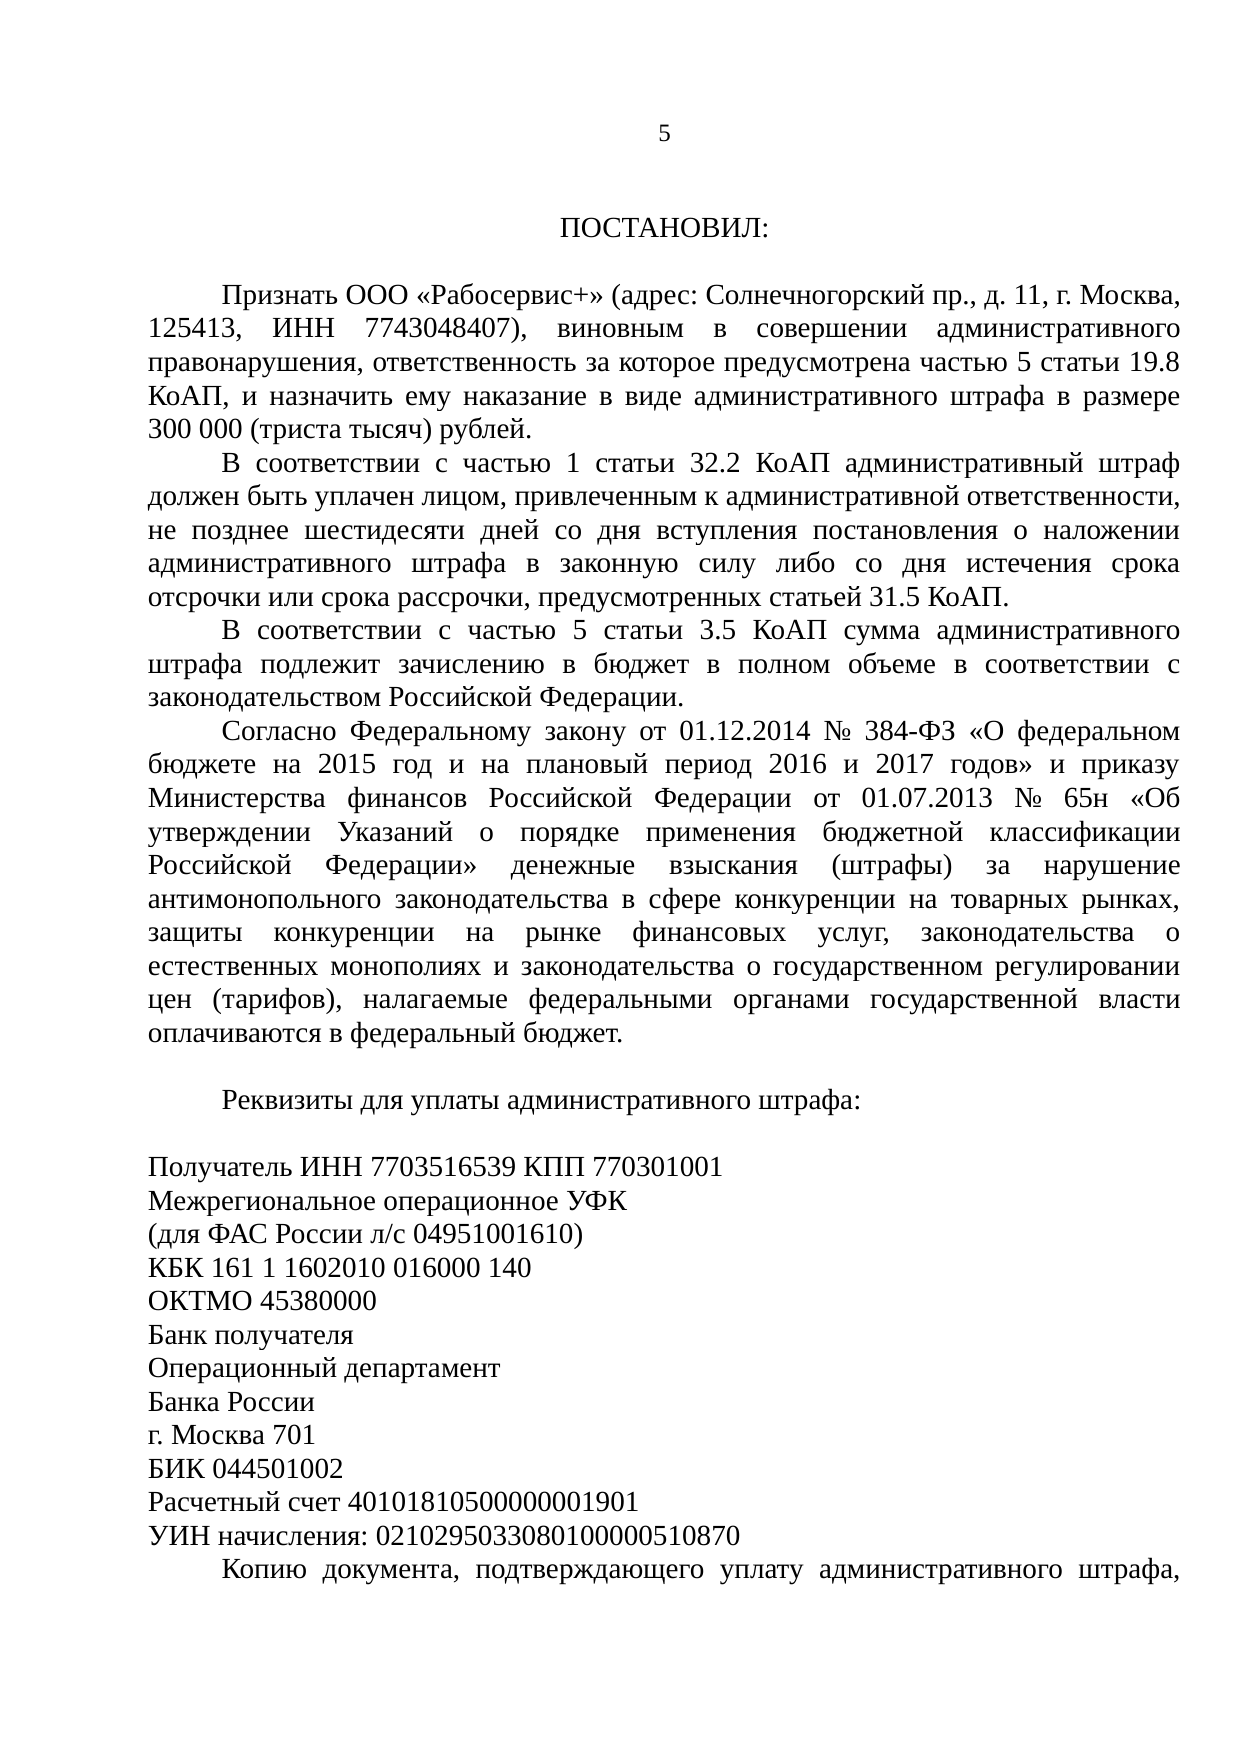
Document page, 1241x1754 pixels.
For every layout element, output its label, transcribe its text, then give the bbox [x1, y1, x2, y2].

text Согласно Федеральному закону от 01.12.2014 № 384-ФЗ «О федеральном бюджете на 2015 год и на плановый период 2016 и 2017 годов» и приказу Министерства финансов Российской Федерации от 01.07.2013 № 65н «Об утверждении Указаний о порядке применения бюджетной классификации Российской Федерации» денежные взыскания (штрафы) за нарушение антимонопольного законодательства в сфере конкуренции на товарных рынках, защиты конкуренции на рынке финансовых услуг, законодательства о естественных монополиях и законодательства о государственном регулировании цен (тарифов), налагаемые федеральными органами государственной власти оплачиваются в федеральный бюджет. [148, 713, 1181, 1048]
text Копию документа, подтверждающего уплату административного штрафа, [148, 1552, 1181, 1585]
text БИК 044501002 [148, 1451, 1181, 1484]
text КБК 161 1 1602010 016000 140 [148, 1250, 1181, 1283]
text ПОСТАНОВИЛ: [148, 210, 1181, 243]
text Банка России [148, 1384, 1181, 1417]
text УИН начисления: 0210295033080100000510870 [148, 1518, 1181, 1552]
text Получатель ИНН 7703516539 КПП 770301001 [148, 1149, 1181, 1183]
text В соответствии с частью 1 статьи 32.2 КоАП административный штраф должен быть уплачен лицом, привлеченным к административной ответственности, не позднее шестидесяти дней со дня вступления постановления о наложении административного штрафа в законную силу либо со дня истечения срока отсрочки или срока рассрочки, предусмотренных статьей 31.5 КоАП. [148, 445, 1181, 612]
text Банк получателя [148, 1317, 1181, 1350]
text ОКТМО 45380000 [148, 1283, 1181, 1317]
text Реквизиты для уплаты административного штрафа: [148, 1082, 1181, 1116]
text (для ФАС России л/с 04951001610) [148, 1216, 1181, 1250]
text г. Москва 701 [148, 1417, 1181, 1451]
text В соответствии с частью 5 статьи 3.5 КоАП сумма административного штрафа подлежит зачислению в бюджет в полном объеме в соответствии с законодательством Российской Федерации. [148, 612, 1181, 713]
text Расчетный счет 40101810500000001901 [148, 1484, 1181, 1518]
text Межрегиональное операционное УФК [148, 1183, 1181, 1216]
text Признать ООО «Рабосервис+» (адрес: Солнечногорский пр., д. 11, г. Москва, 125413, ИНН 7743048407), виновным в совершении административного правонарушения, ответственность за которое предусмотрена частью 5 статьи 19.8 КоАП, и назначить ему наказание в виде административного штрафа в размере 300 000 (триста тысяч) рублей. [148, 277, 1181, 445]
text Операционный департамент [148, 1350, 1181, 1384]
